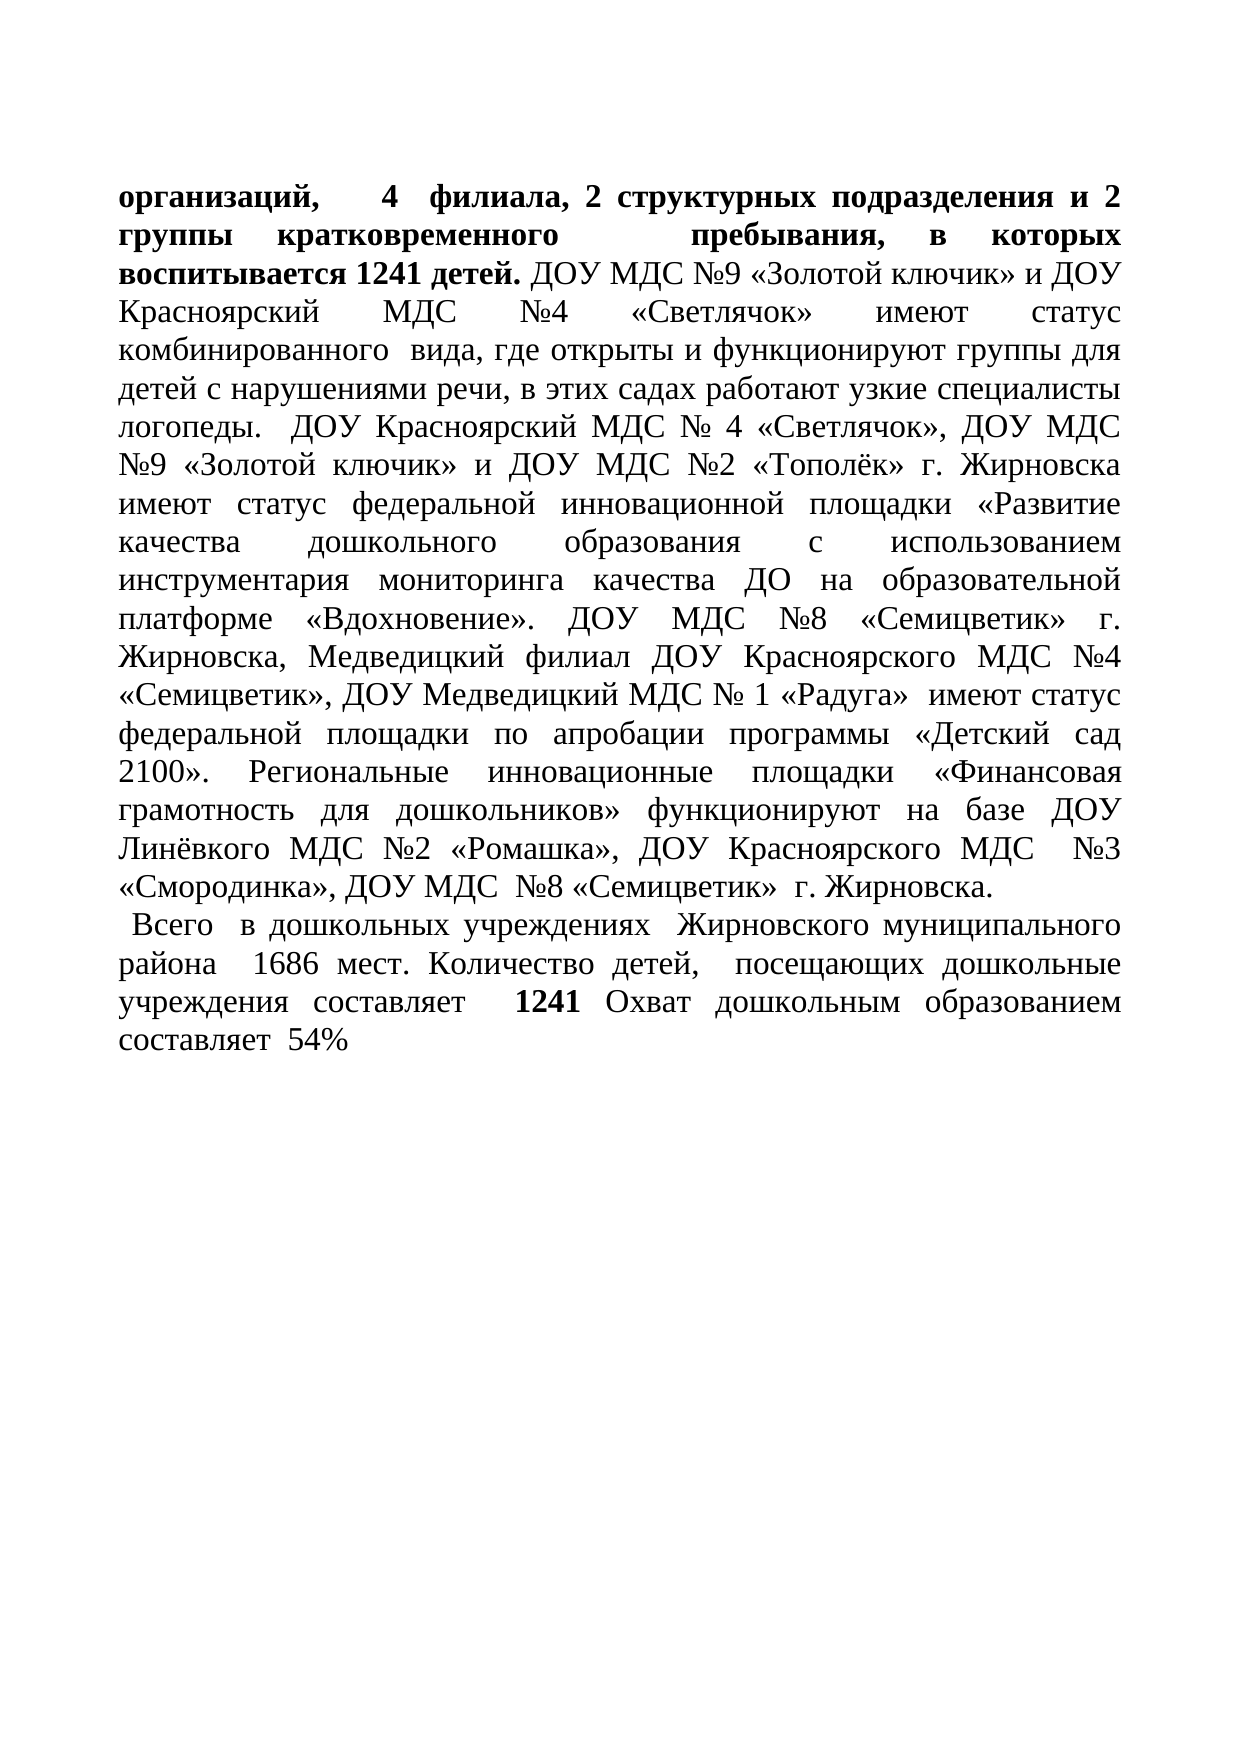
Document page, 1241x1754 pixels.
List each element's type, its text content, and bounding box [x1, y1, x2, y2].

text Всего в дошкольных учреждениях Жирновского муниципального района 1686 мест. Количество детей, посещающих дошкольные учреждения составляет 1241 Охват дошкольным образованием составляет 54% [118, 905, 1122, 1058]
text организаций, 4 филиала, 2 структурных подразделения и 2 группы кратковременного пребывания, в которых воспитывается 1241 детей. ДОУ МДС №9 «Золотой ключик» и ДОУ Красноярский МДС №4 «Светлячок» имеют статус комбинированного вида, где открыты и функционируют группы для детей с нарушениями речи, в этих садах работают узкие специалисты логопеды. ДОУ Красноярский МДС № 4 «Светлячок», ДОУ МДС №9 «Золотой ключик» и ДОУ МДС №2 «Тополёк» г. Жирновска имеют статус федеральной инновационной площадки «Развитие качества дошкольного образования с использованием инструментария мониторинга качества ДО на образовательной платформе «Вдохновение». ДОУ МДС №8 «Семицветик» г. Жирновска, Медведицкий филиал ДОУ Красноярского МДС №4 «Семицветик», ДОУ Медведицкий МДС № 1 «Радуга» имеют статус федеральной площадки по апробации программы «Детский сад 2100». Региональные инновационные площадки «Финансовая грамотность для дошкольников» функционируют на базе ДОУ Линёвкого МДС №2 «Ромашка», ДОУ Красноярского МДС №3 «Смородинка», ДОУ МДС №8 «Семицветик» г. Жирновска. [118, 176, 1122, 905]
